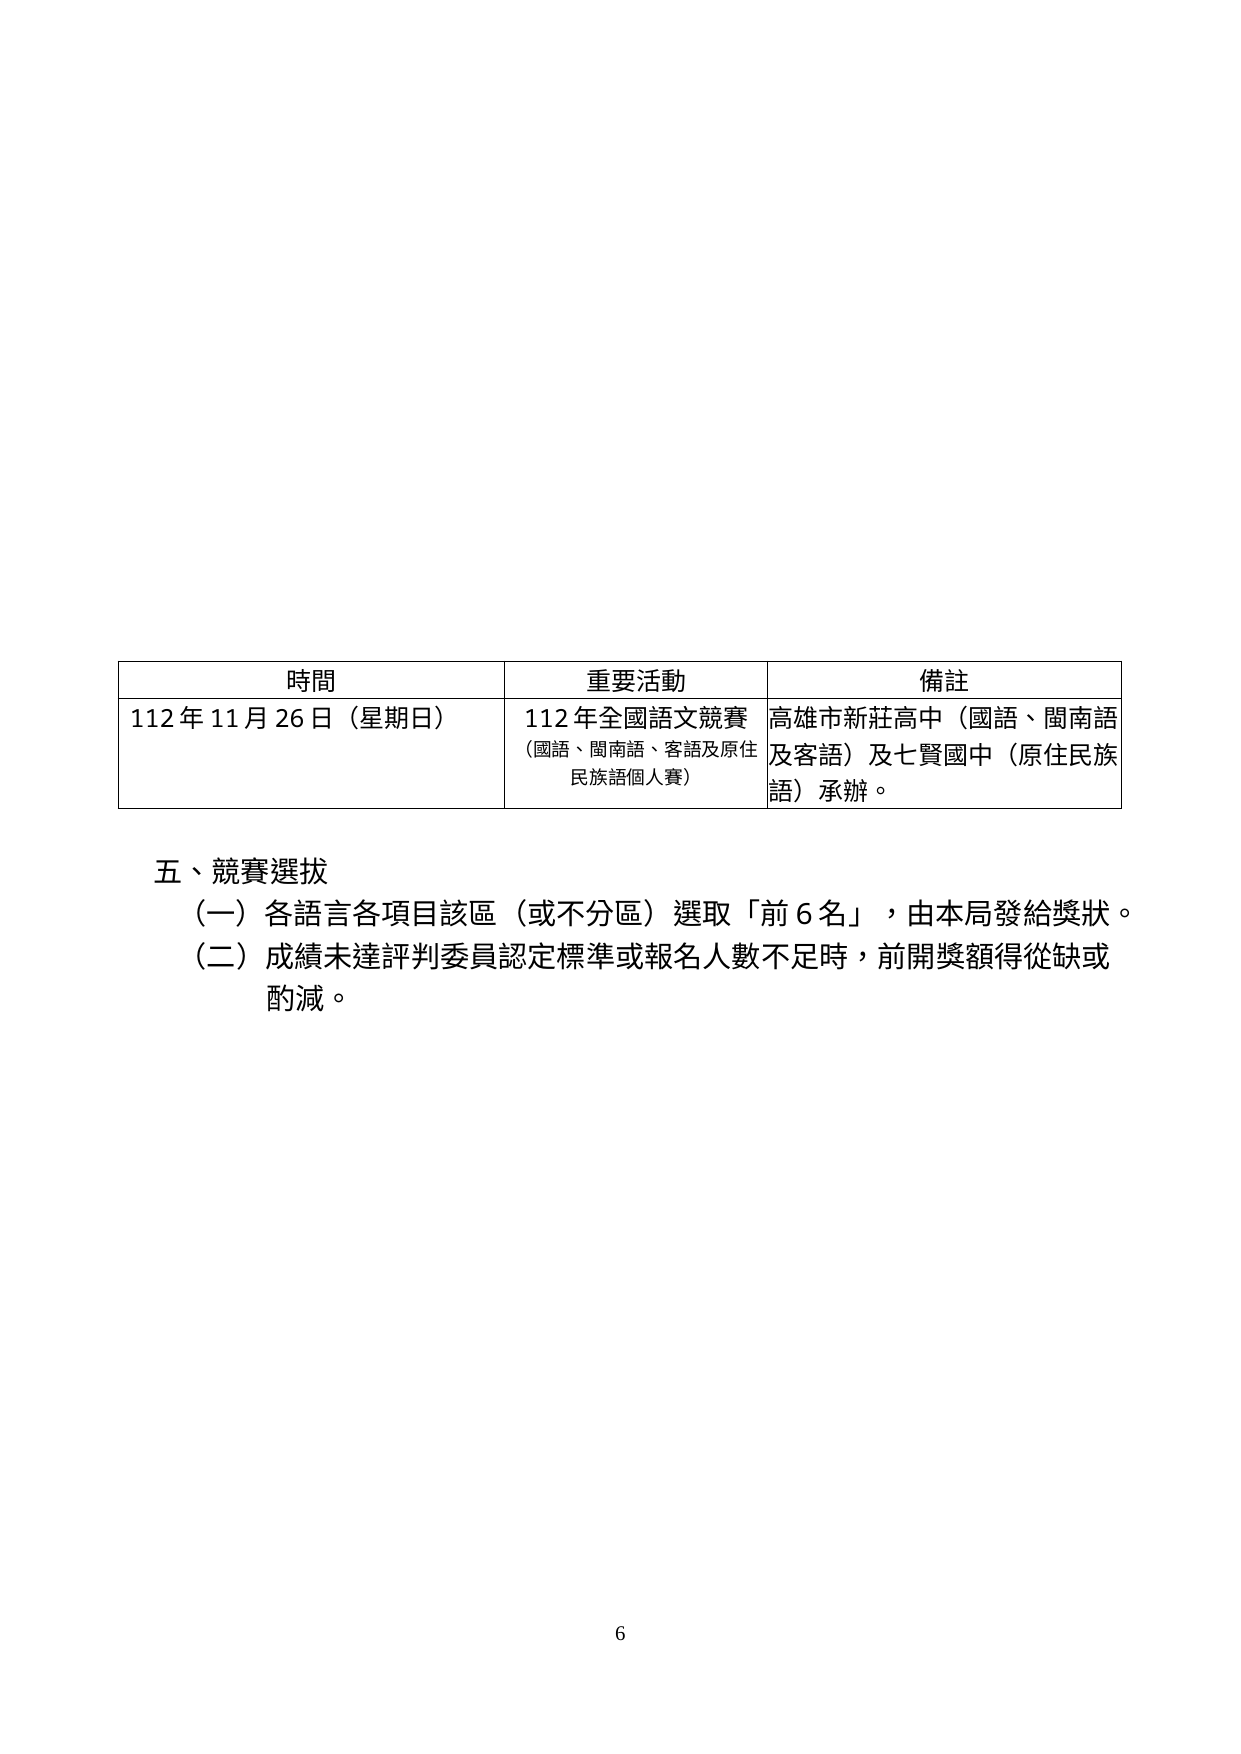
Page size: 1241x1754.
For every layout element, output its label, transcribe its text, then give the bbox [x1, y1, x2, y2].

text （二）成績未達評判委員認定標準或報名人數不足時，前開獎額得從缺或酌減。 [177, 933, 1122, 1018]
table_header 重要活動 [505, 662, 767, 698]
text 五、競賽選拔 [118, 848, 1122, 891]
table_cell 高雄市新莊高中（國語、閩南語及客語）及七賢國中（原住民族語）承辦。 [768, 699, 1121, 808]
table_header 時間 [119, 662, 504, 698]
table_cell 112年11月26日（星期日） [119, 699, 504, 808]
table_cell 112年全國語文競賽 （國語、閩南語、客語及原住民族語個人賽） [505, 699, 767, 808]
table_header 備註 [768, 662, 1121, 698]
text （一）各語言各項目該區（或不分區）選取「前6名」，由本局發給獎狀。 [177, 891, 1122, 933]
